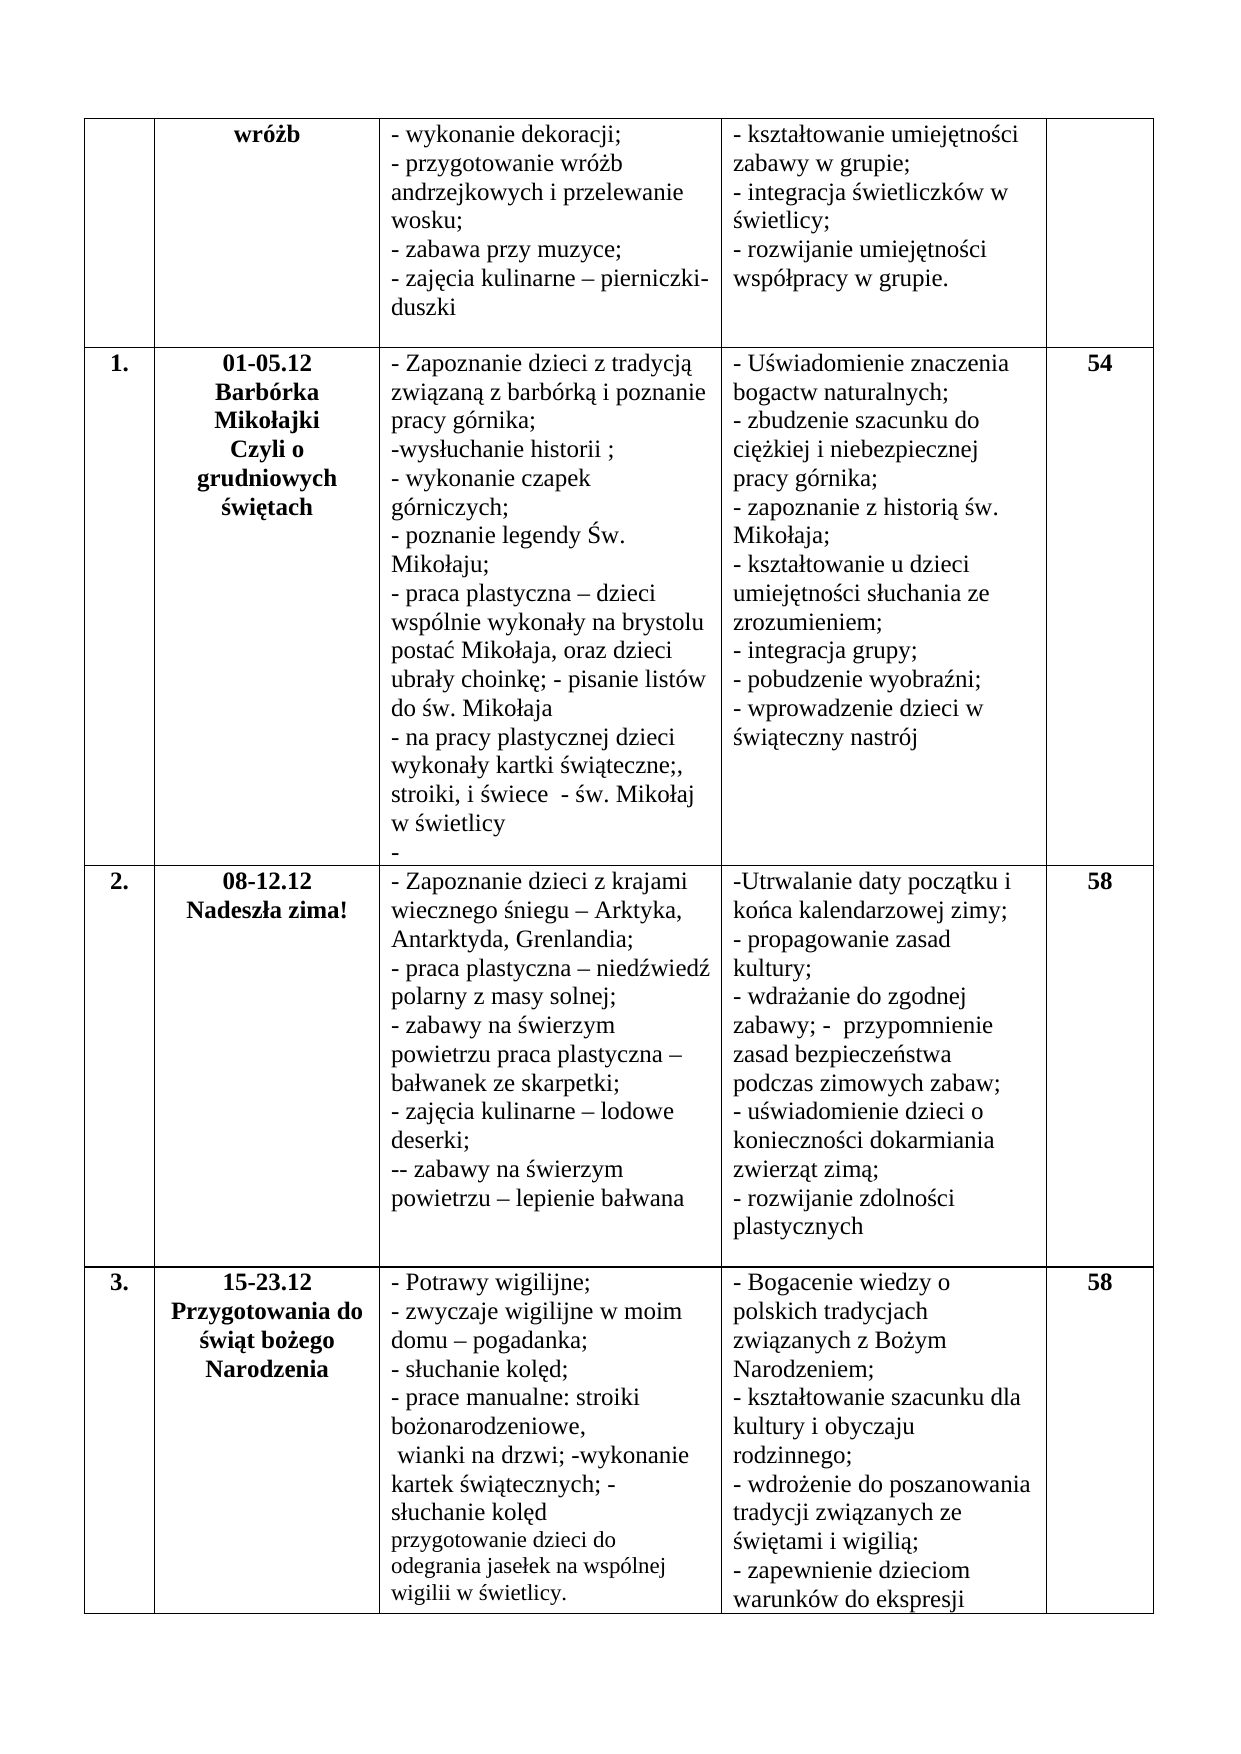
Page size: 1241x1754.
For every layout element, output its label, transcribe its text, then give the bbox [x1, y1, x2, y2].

table_cell - wykonanie dekoracji; - przygotowanie wróżb andrzejkowych i przelewanie wosku; - zabawa przy muzyce; - zajęcia kulinarne – pierniczki- duszki [380, 119, 721, 347]
table_cell 58 [1047, 1268, 1153, 1612]
table_cell - Uświadomienie znaczenia bogactw naturalnych; - zbudzenie szacunku do ciężkiej i niebezpiecznej pracy górnika; - zapoznanie z historią św. Mikołaja; - kształtowanie u dzieci umiejętności słuchania ze zrozumieniem; - integracja grupy; - pobudzenie wyobraźni; - wprowadzenie dzieci w świąteczny nastrój [722, 348, 1046, 865]
table_cell wróżb [155, 119, 379, 347]
table_cell [1047, 119, 1153, 347]
table_cell - kształtowanie umiejętności zabawy w grupie; - integracja świetliczków w świetlicy; - rozwijanie umiejętności współpracy w grupie. [722, 119, 1046, 347]
table_cell 15-23.12 Przygotowania do świąt bożego Narodzenia [155, 1268, 379, 1612]
table_cell - Zapoznanie dzieci z tradycją związaną z barbórką i poznanie pracy górnika; -wysłuchanie historii ; - wykonanie czapek górniczych; - poznanie legendy Św. Mikołaju; - praca plastyczna – dzieci wspólnie wykonały na brystolu postać Mikołaja, oraz dzieci ubrały choinkę; - pisanie listów do św. Mikołaja - na pracy plastycznej dzieci wykonały kartki świąteczne;, stroiki, i świece - św. Mikołaj w świetlicy - [380, 348, 721, 865]
table_cell 58 [1047, 866, 1153, 1266]
table_cell - Potrawy wigilijne; - zwyczaje wigilijne w moim domu – pogadanka; - słuchanie kolęd; - prace manualne: stroiki bożonarodzeniowe, wianki na drzwi; -wykonanie kartek świątecznych; - słuchanie kolęd przygotowanie dzieci do odegrania jasełek na wspólnej wigilii w świetlicy. [380, 1268, 721, 1612]
table_cell - Bogacenie wiedzy o polskich tradycjach związanych z Bożym Narodzeniem; - kształtowanie szacunku dla kultury i obyczaju rodzinnego; - wdrożenie do poszanowania tradycji związanych ze świętami i wigilią; - zapewnienie dzieciom warunków do ekspresji [722, 1268, 1046, 1612]
table_cell 08-12.12 Nadeszła zima! [155, 866, 379, 1266]
table_cell -Utrwalanie daty początku i końca kalendarzowej zimy; - propagowanie zasad kultury; - wdrażanie do zgodnej zabawy; - przypomnienie zasad bezpieczeństwa podczas zimowych zabaw; - uświadomienie dzieci o konieczności dokarmiania zwierząt zimą; - rozwijanie zdolności plastycznych [722, 866, 1046, 1266]
table_cell 01-05.12 Barbórka Mikołajki Czyli o grudniowych świętach [155, 348, 379, 865]
table_cell 2. [85, 866, 154, 1266]
table_cell - Zapoznanie dzieci z krajami wiecznego śniegu – Arktyka, Antarktyda, Grenlandia; - praca plastyczna – niedźwiedź polarny z masy solnej; - zabawy na świerzym powietrzu praca plastyczna – bałwanek ze skarpetki; - zajęcia kulinarne – lodowe deserki; -- zabawy na świerzym powietrzu – lepienie bałwana [380, 866, 721, 1266]
table_cell 3. [85, 1268, 154, 1612]
table_cell 1. [85, 348, 154, 865]
table_cell 54 [1047, 348, 1153, 865]
table_cell [85, 119, 154, 347]
